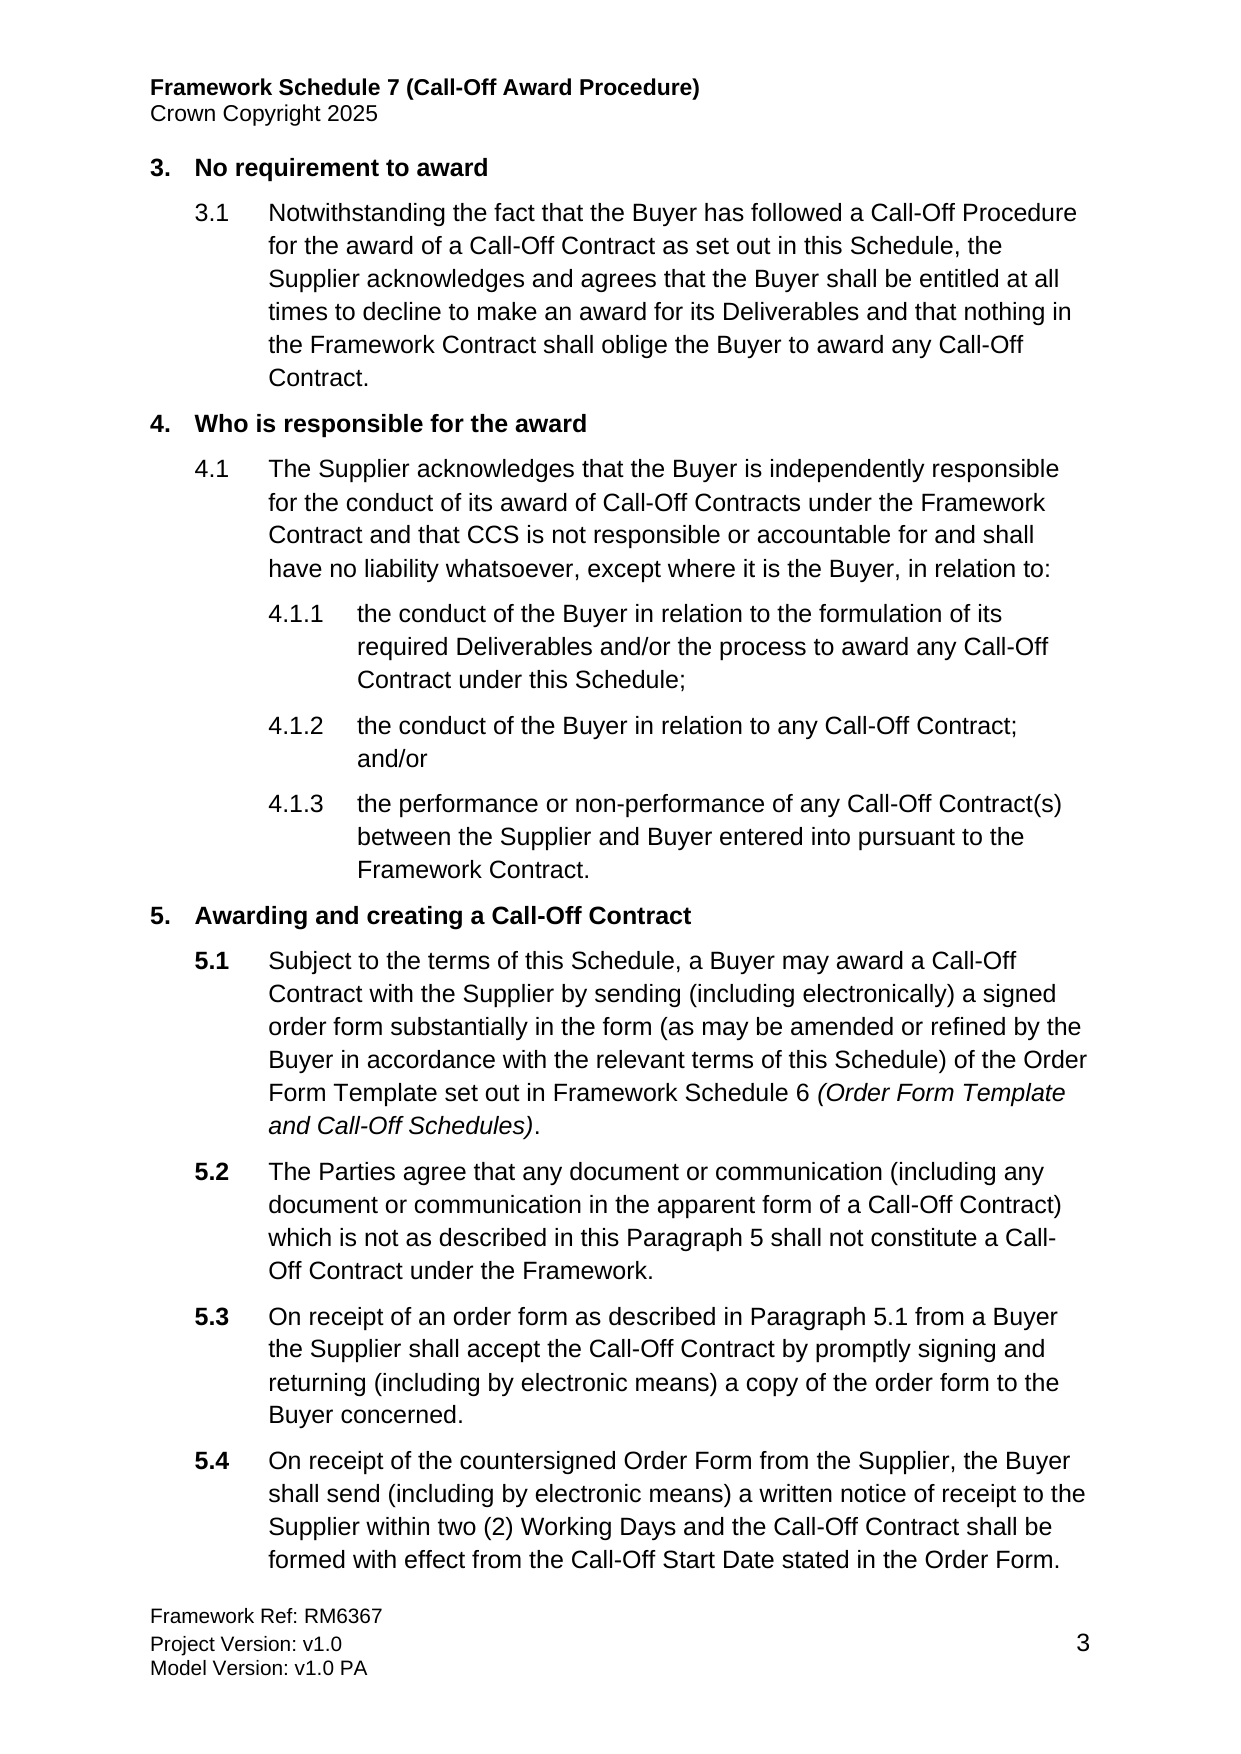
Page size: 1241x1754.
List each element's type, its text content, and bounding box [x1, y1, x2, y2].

list Notwithstanding the fact that the Buyer has followed a Call-Off Procedure for the award of a Call-Off Contract as set out in this Schedule, the Supplier acknowledges and agrees that the Buyer shall be entitled at all times to decline to make an award for its Deliverables and that nothing in the Framework Contract shall oblige the Buyer to award any Call-Off Contract. [194, 198, 1090, 392]
list The Parties agree that any document or communication (including any document or communication in the apparent form of a Call-Off Contract) which is not as described in this Paragraph 5 shall not constitute a Call-Off Contract under the Framework. [194, 1157, 1090, 1285]
list No requirement to award [150, 153, 1090, 182]
list the conduct of the Buyer in relation to any Call-Off Contract; and/or [268, 711, 1090, 772]
list Awarding and creating a Call-Off Contract [146, 901, 1090, 929]
list On receipt of an order form as described in Paragraph 5.1 from a Buyer the Supplier shall accept the Call-Off Contract by promptly signing and returning (including by electronic means) a copy of the order form to the Buyer concerned. [194, 1301, 1090, 1429]
list the conduct of the Buyer in relation to the formulation of its required Deliverables and/or the process to award any Call-Off Contract under this Schedule; [268, 599, 1090, 694]
list On receipt of the countersigned Order Form from the Supplier, the Buyer shall send (including by electronic means) a written notice of receipt to the Supplier within two (2) Working Days and the Call-Off Contract shall be formed with effect from the Call-Off Start Date stated in the Order Form. [190, 1446, 1090, 1574]
list The Supplier acknowledges that the Buyer is independently responsible for the conduct of its award of Call-Off Contracts under the Framework Contract and that CCS is not responsible or accountable for and shall have no liability whatsoever, except where it is the Buyer, in relation to: [194, 454, 1090, 582]
list Who is responsible for the award [146, 409, 1090, 438]
list Subject to the terms of this Schedule, a Buyer may award a Call-Off Contract with the Supplier by sending (including electronically) a signed order form substantially in the form (as may be amended or refined by the Buyer in accordance with the relevant terms of this Schedule) of the Order Form Template set out in Framework Schedule 6 (Order Form Template and Call-Off Schedules). [194, 946, 1090, 1140]
list the performance or non-performance of any Call-Off Contract(s) between the Supplier and Buyer entered into pursuant to the Framework Contract. [268, 789, 1090, 884]
